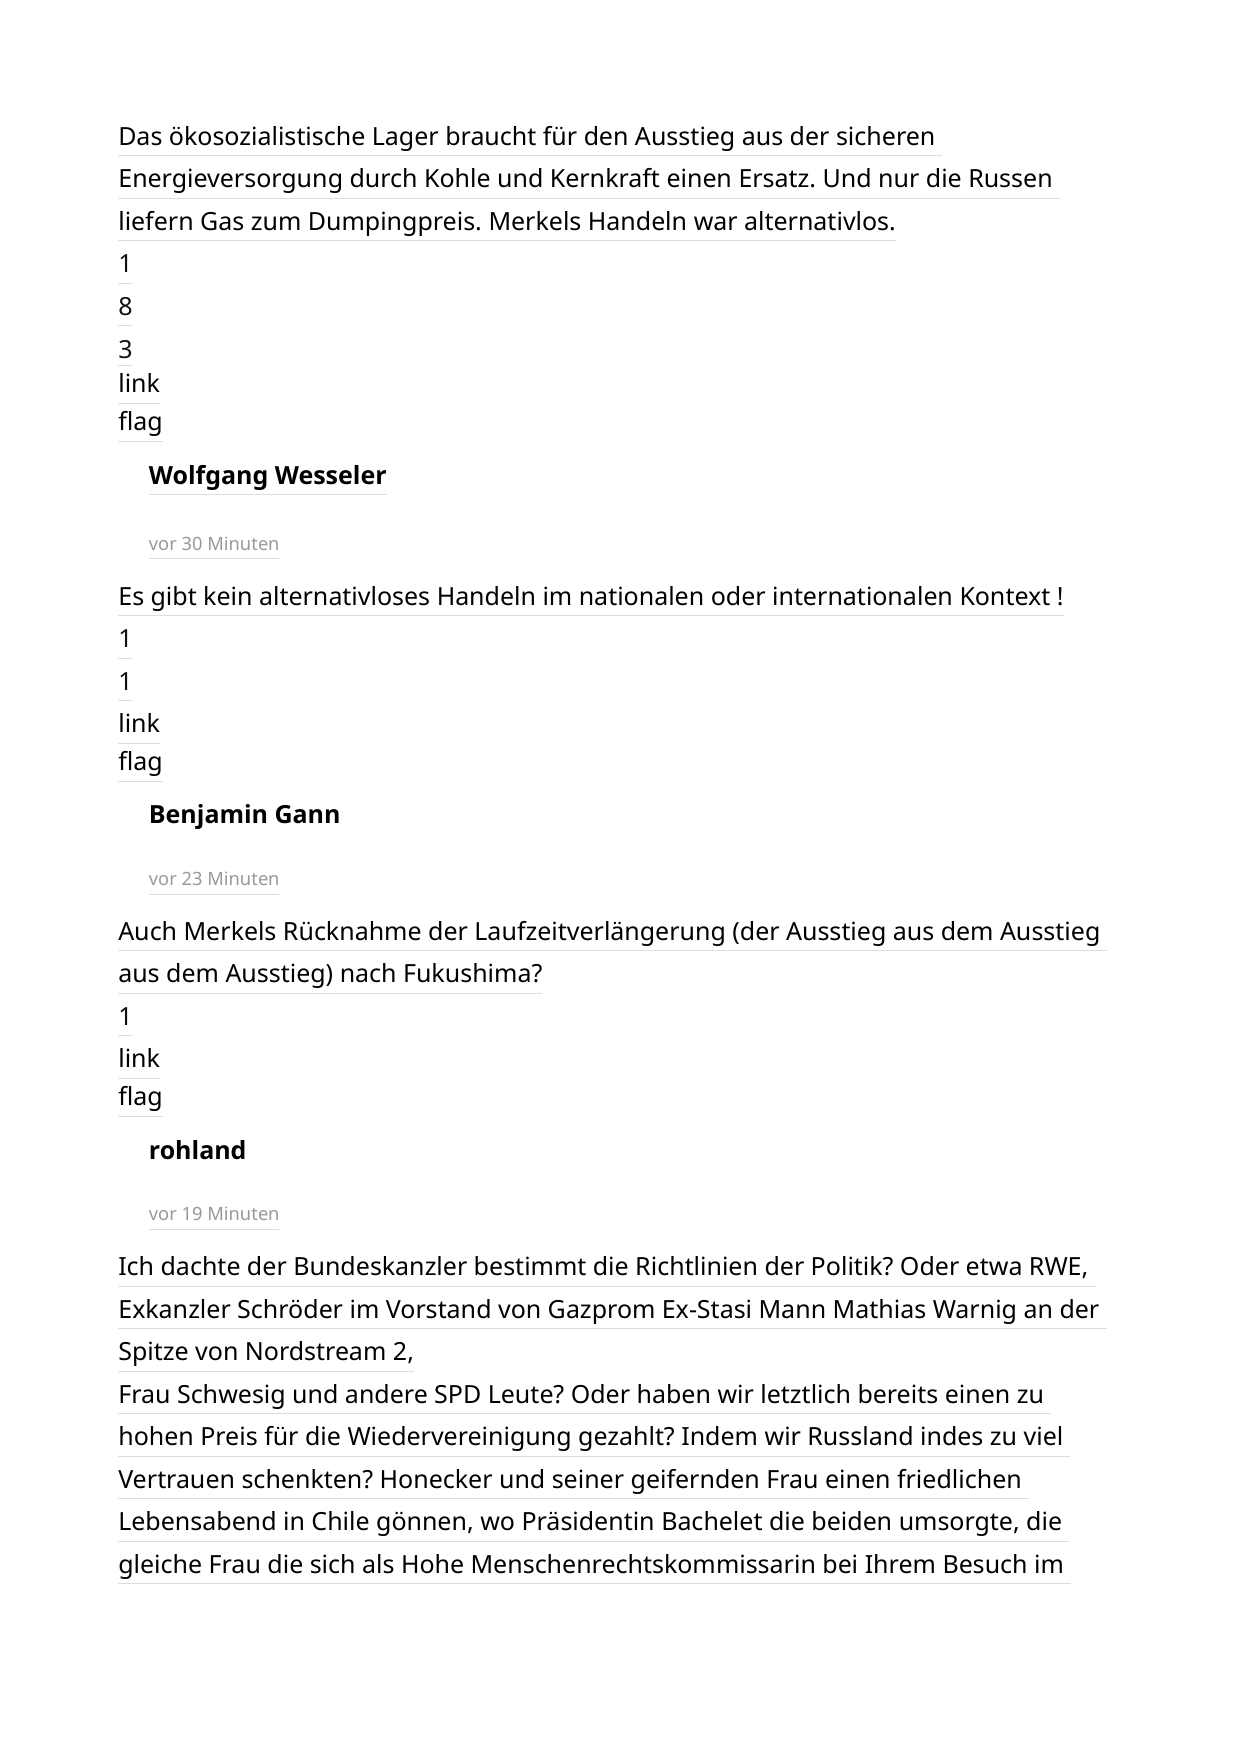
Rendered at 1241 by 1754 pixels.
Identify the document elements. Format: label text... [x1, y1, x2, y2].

text Das ökosozialistische Lager braucht für den Ausstieg aus der sicheren Energieversorgung durch Kohle und Kernkraft einen Ersatz. Und nur die Russen liefern Gas zum Dumpingpreis. Merkels Handeln war alternativlos. [118, 118, 1122, 241]
text Es gibt kein alternativloses Handeln im nationalen oder internationalen Kontext ! [118, 578, 1122, 616]
text link [118, 366, 1122, 404]
text vor 19 Minuten [149, 1201, 1117, 1230]
text 1 [118, 621, 1122, 659]
text flag [118, 744, 1122, 782]
text rohland [149, 1132, 1122, 1166]
text 1 [118, 246, 1122, 284]
text link [118, 1041, 1122, 1079]
text flag [118, 404, 1122, 442]
text Wolfgang Wesseler [149, 457, 1122, 495]
text 8 [118, 288, 1122, 326]
text flag [118, 1079, 1122, 1117]
text Auch Merkels Rücknahme der Laufzeitverlängerung (der Ausstieg aus dem Ausstieg aus dem Ausstieg) nach Fukushima? [118, 913, 1122, 994]
text vor 30 Minuten [149, 530, 1117, 559]
text 1 [118, 998, 1122, 1036]
text 1 [118, 663, 1122, 701]
text link [118, 706, 1122, 744]
text Benjamin Gann [149, 797, 1122, 831]
text 3 [118, 331, 1122, 366]
text Ich dachte der Bundeskanzler bestimmt die Richtlinien der Politik? Oder etwa RWE, Exkanzler Schröder im Vorstand von Gazprom Ex-Stasi Mann Mathias Warnig an der Spitze von Nordstream 2, Frau Schwesig und andere SPD Leute? Oder haben wir letztlich bereits einen zu hohen Preis für die Wiedervereinigung gezahlt? Indem wir Russland indes zu viel Vertrauen schenkten? Honecker und seiner geifernden Frau einen friedlichen Lebensabend in Chile gönnen, wo Präsidentin Bachelet die beiden umsorgte, die gleiche Frau die sich als Hohe Menschenrechtskommissarin bei Ihrem Besuch im [118, 1249, 1122, 1584]
text vor 23 Minuten [149, 866, 1117, 895]
